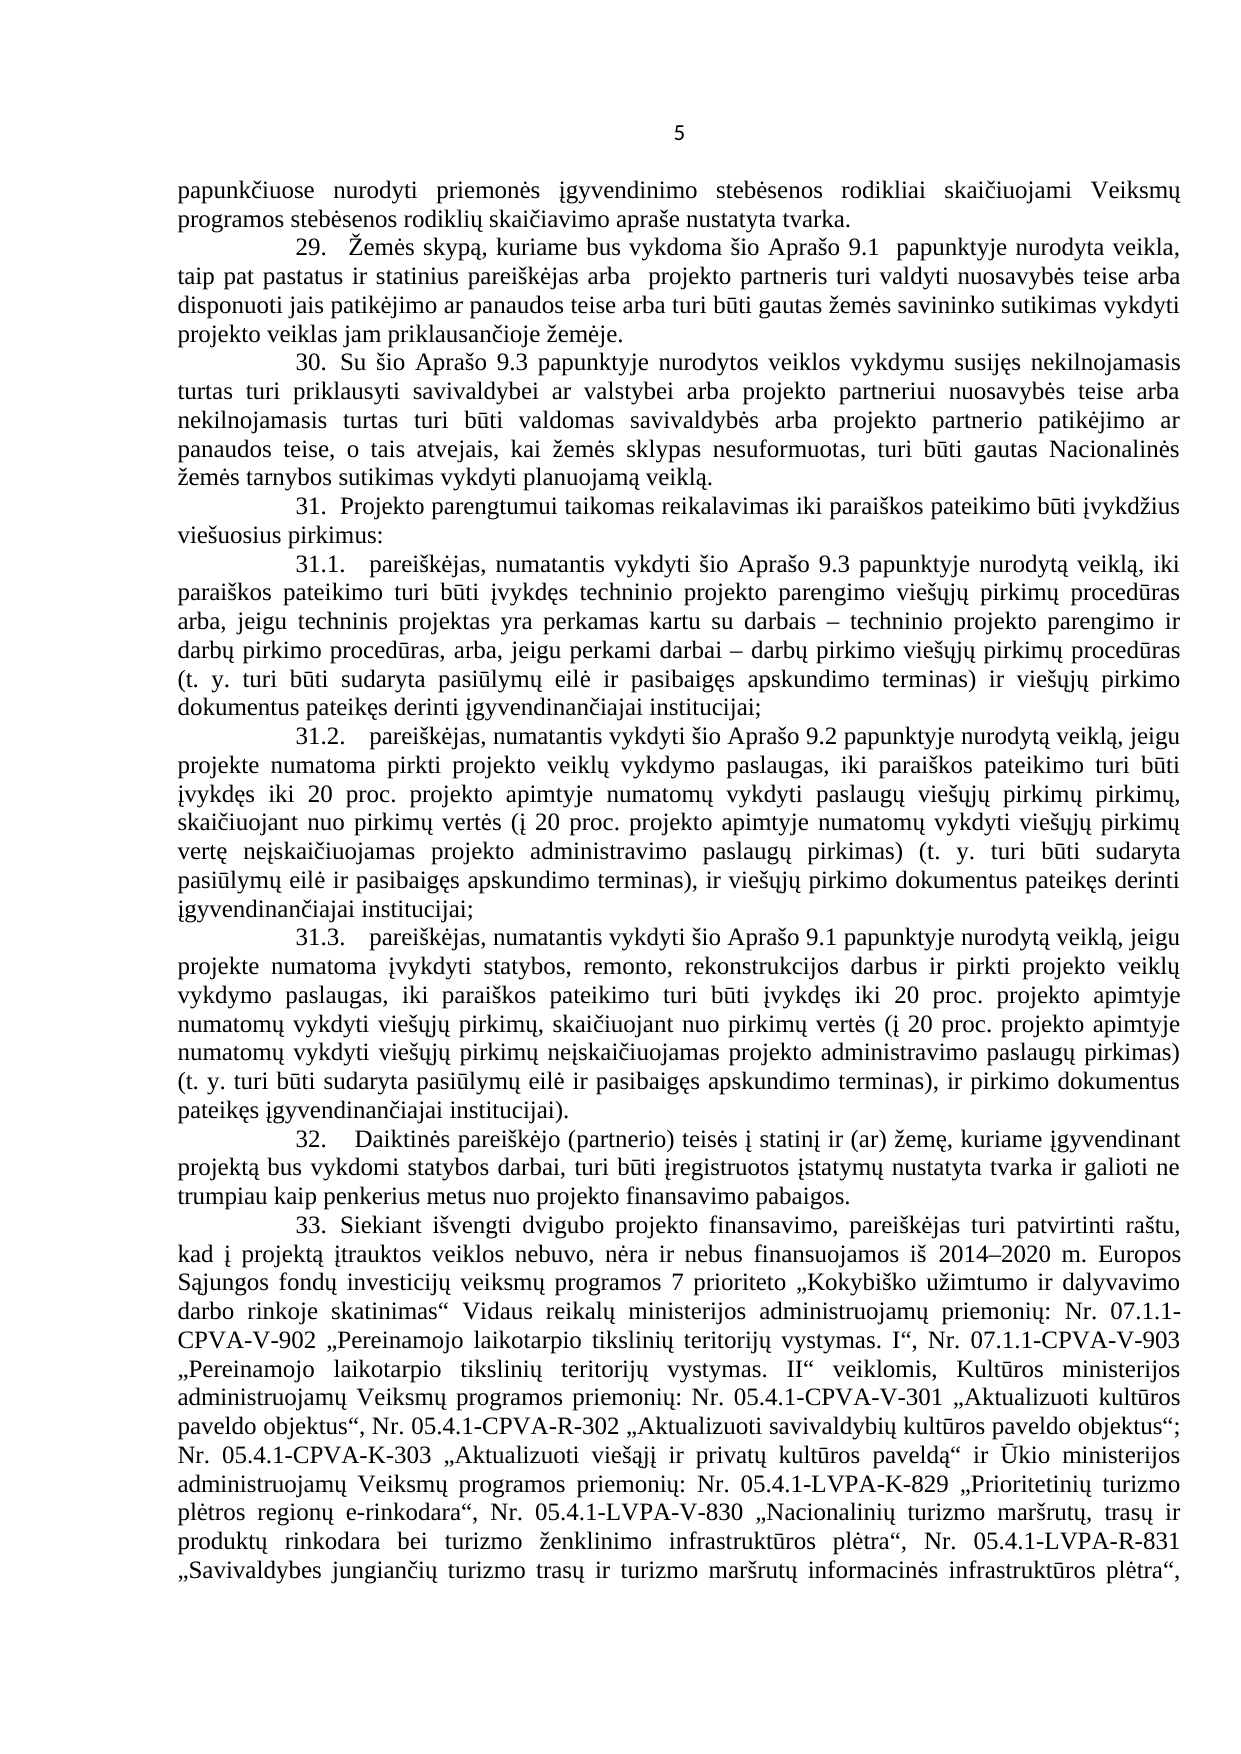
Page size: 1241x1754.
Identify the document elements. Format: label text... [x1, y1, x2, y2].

text 29. Žemės skypą, kuriame bus vykdoma šio Aprašo 9.1 papunktyje nurodyta veikla, taip pat pastatus ir statinius pareiškėjas arba projekto partneris turi valdyti nuosavybės teise arba disponuoti jais patikėjimo ar panaudos teise arba turi būti gautas žemės savininko sutikimas vykdyti projekto veiklas jam priklausančioje žemėje. [177, 232, 1181, 347]
text papunkčiuose nurodyti priemonės įgyvendinimo stebėsenos rodikliai skaičiuojami Veiksmų programos stebėsenos rodiklių skaičiavimo apraše nustatyta tvarka. [177, 175, 1181, 232]
text 31.3. pareiškėjas, numatantis vykdyti šio Aprašo 9.1 papunktyje nurodytą veiklą, jeigu projekte numatoma įvykdyti statybos, remonto, rekonstrukcijos darbus ir pirkti projekto veiklų vykdymo paslaugas, iki paraiškos pateikimo turi būti įvykdęs iki 20 proc. projekto apimtyje numatomų vykdyti viešųjų pirkimų, skaičiuojant nuo pirkimų vertės (į 20 proc. projekto apimtyje numatomų vykdyti viešųjų pirkimų neįskaičiuojamas projekto administravimo paslaugų pirkimas) (t. y. turi būti sudaryta pasiūlymų eilė ir pasibaigęs apskundimo terminas), ir pirkimo dokumentus pateikęs įgyvendinančiajai institucijai). [177, 922, 1181, 1124]
text 31.2. pareiškėjas, numatantis vykdyti šio Aprašo 9.2 papunktyje nurodytą veiklą, jeigu projekte numatoma pirkti projekto veiklų vykdymo paslaugas, iki paraiškos pateikimo turi būti įvykdęs iki 20 proc. projekto apimtyje numatomų vykdyti paslaugų viešųjų pirkimų pirkimų, skaičiuojant nuo pirkimų vertės (į 20 proc. projekto apimtyje numatomų vykdyti viešųjų pirkimų vertę neįskaičiuojamas projekto administravimo paslaugų pirkimas) (t. y. turi būti sudaryta pasiūlymų eilė ir pasibaigęs apskundimo terminas), ir viešųjų pirkimo dokumentus pateikęs derinti įgyvendinančiajai institucijai; [177, 721, 1181, 922]
text 30. Su šio Aprašo 9.3 papunktyje nurodytos veiklos vykdymu susijęs nekilnojamasis turtas turi priklausyti savivaldybei ar valstybei arba projekto partneriui nuosavybės teise arba nekilnojamasis turtas turi būti valdomas savivaldybės arba projekto partnerio patikėjimo ar panaudos teise, o tais atvejais, kai žemės sklypas nesuformuotas, turi būti gautas Nacionalinės žemės tarnybos sutikimas vykdyti planuojamą veiklą. [177, 347, 1181, 491]
text 32. Daiktinės pareiškėjo (partnerio) teisės į statinį ir (ar) žemę, kuriame įgyvendinant projektą bus vykdomi statybos darbai, turi būti įregistruotos įstatymų nustatyta tvarka ir galioti ne trumpiau kaip penkerius metus nuo projekto finansavimo pabaigos. [177, 1124, 1181, 1210]
text 33. Siekiant išvengti dvigubo projekto finansavimo, pareiškėjas turi patvirtinti raštu, kad į projektą įtrauktos veiklos nebuvo, nėra ir nebus finansuojamos iš 2014–2020 m. Europos Sąjungos fondų investicijų veiksmų programos 7 prioriteto „Kokybiško užimtumo ir dalyvavimo darbo rinkoje skatinimas“ Vidaus reikalų ministerijos administruojamų priemonių: Nr. 07.1.1-CPVA-V-902 „Pereinamojo laikotarpio tikslinių teritorijų vystymas. I“, Nr. 07.1.1-CPVA-V-903 „Pereinamojo laikotarpio tikslinių teritorijų vystymas. II“ veiklomis, Kultūros ministerijos administruojamų Veiksmų programos priemonių: Nr. 05.4.1-CPVA-V-301 „Aktualizuoti kultūros paveldo objektus“, Nr. 05.4.1-CPVA-R-302 „Aktualizuoti savivaldybių kultūros paveldo objektus“; Nr. 05.4.1-CPVA-K-303 „Aktualizuoti viešąjį ir privatų kultūros paveldą“ ir Ūkio ministerijos administruojamų Veiksmų programos priemonių: Nr. 05.4.1-LVPA-K-829 „Prioritetinių turizmo plėtros regionų e-rinkodara“, Nr. 05.4.1-LVPA-V-830 „Nacionalinių turizmo maršrutų, trasų ir produktų rinkodara bei turizmo ženklinimo infrastruktūros plėtra“, Nr. 05.4.1-LVPA-R-831 „Savivaldybes jungiančių turizmo trasų ir turizmo maršrutų informacinės infrastruktūros plėtra“, [177, 1210, 1181, 1584]
text 31.1. pareiškėjas, numatantis vykdyti šio Aprašo 9.3 papunktyje nurodytą veiklą, iki paraiškos pateikimo turi būti įvykdęs techninio projekto parengimo viešųjų pirkimų procedūras arba, jeigu techninis projektas yra perkamas kartu su darbais – techninio projekto parengimo ir darbų pirkimo procedūras, arba, jeigu perkami darbai – darbų pirkimo viešųjų pirkimų procedūras (t. y. turi būti sudaryta pasiūlymų eilė ir pasibaigęs apskundimo terminas) ir viešųjų pirkimo dokumentus pateikęs derinti įgyvendinančiajai institucijai; [177, 549, 1181, 721]
text 31. Projekto parengtumui taikomas reikalavimas iki paraiškos pateikimo būti įvykdžius viešuosius pirkimus: [177, 491, 1181, 549]
